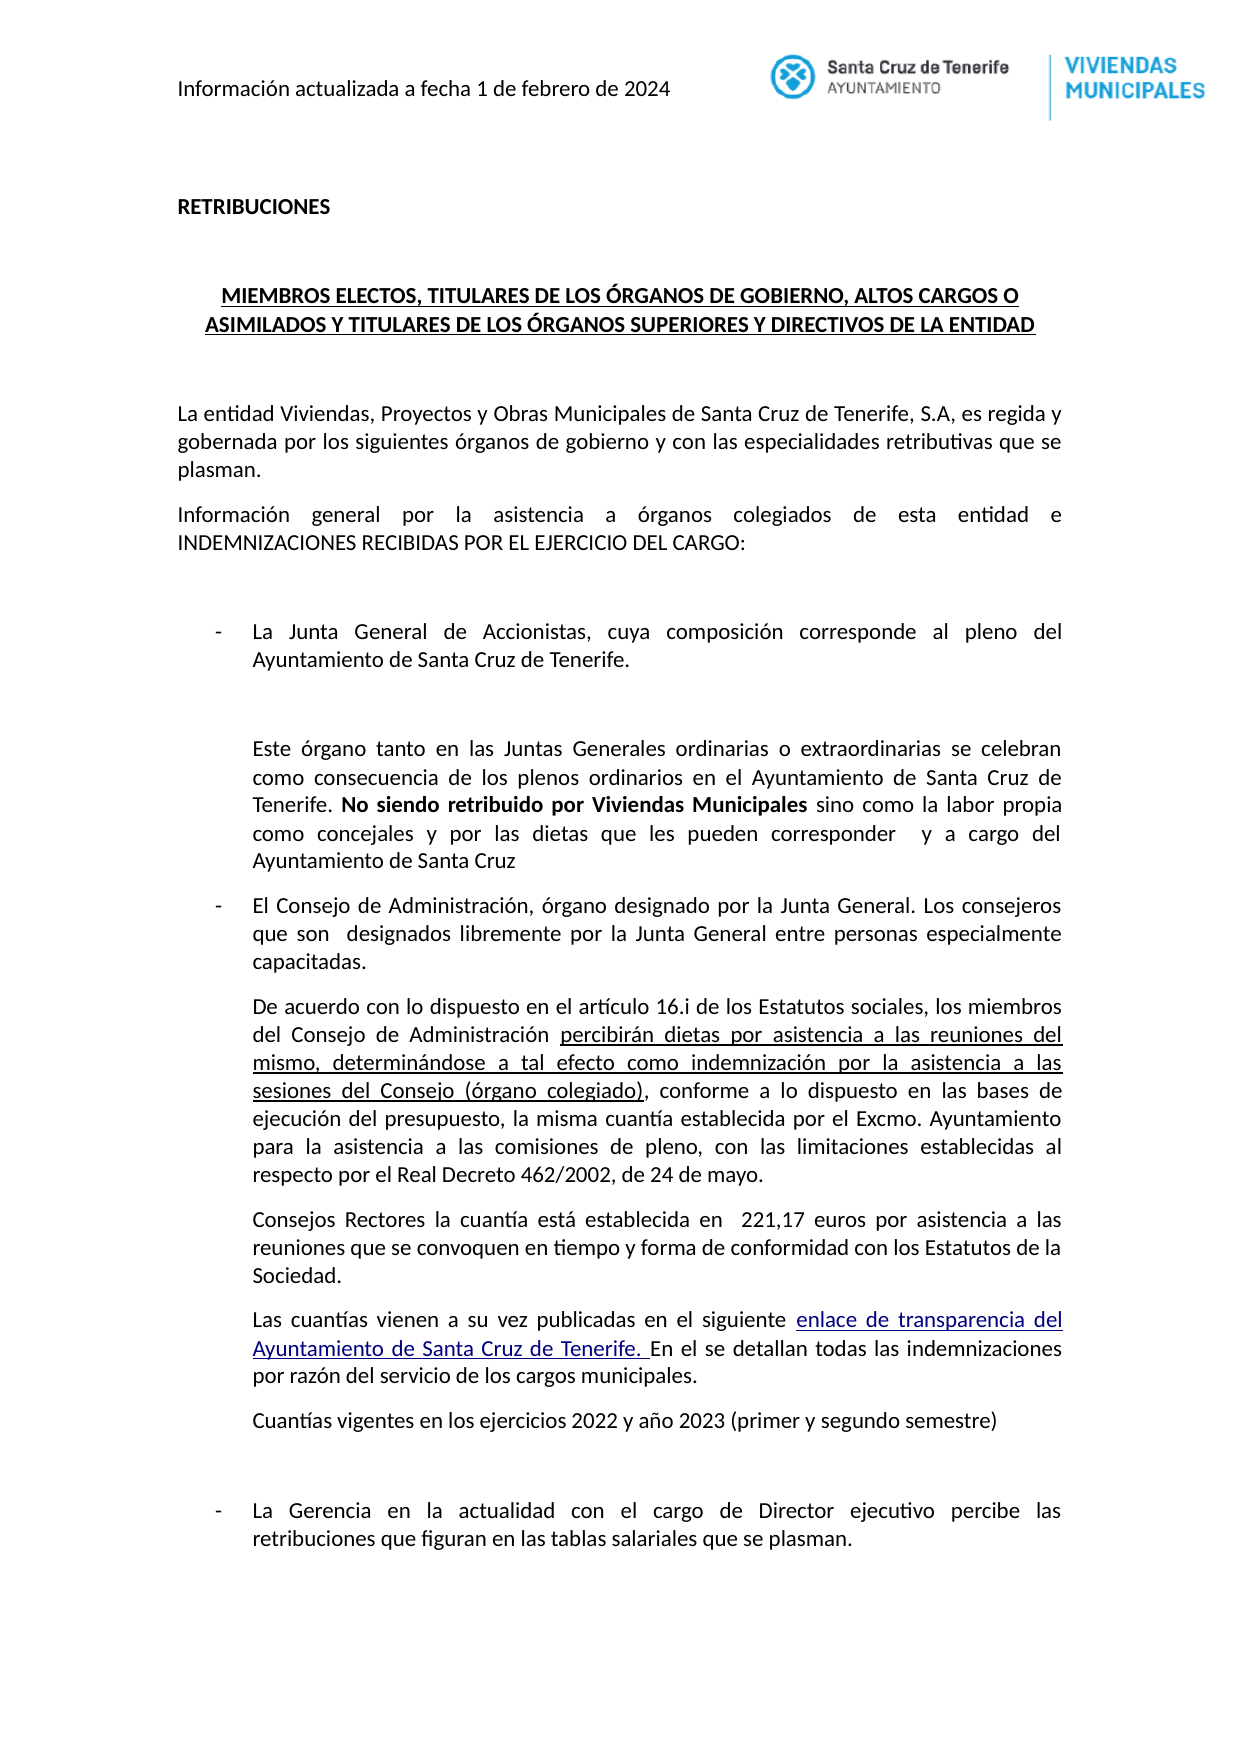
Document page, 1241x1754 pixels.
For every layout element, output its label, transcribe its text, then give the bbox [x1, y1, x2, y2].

text RETRIBUCIONES [177, 192, 1063, 220]
text La entidad Viviendas, Proyectos y Obras Municipales de Santa Cruz de Tenerife, S.A, es regida y gobernada por los siguientes órganos de gobierno y con las especialidades retributivas que se plasman. [177, 399, 1063, 483]
list sesiones del Consejo (órgano colegiado), conforme a lo dispuesto en las bases de ejecución del presupuesto, la misma cuantía establecida por el Excmo. Ayuntamiento para la asistencia a las comisiones de pleno, con las limitaciones establecidas al respecto por el Real Decreto 462/2002, de 24 de mayo. [252, 1073, 1063, 1188]
list La Gerencia en la actualidad con el cargo de Director ejecutivo percibe las retribuciones que figuran en las tablas salariales que se plasman. [215, 1496, 1063, 1552]
list Este órgano tanto en las Juntas Generales ordinarias o extraordinarias se celebran como consecuencia de los plenos ordinarios en el Ayuntamiento de Santa Cruz de Tenerife. No siendo retribuido por Viviendas Municipales sino como la labor propia como concejales y por las dietas que les pueden corresponder y a cargo del Ayuntamiento de Santa Cruz [252, 734, 1063, 875]
list La Junta General de Accionistas, cuya composición corresponde al pleno del Ayuntamiento de Santa Cruz de Tenerife. [215, 617, 1063, 673]
list Consejos Rectores la cuantía está establecida en 221,17 euros por asistencia a las reuniones que se convoquen en tiempo y forma de conformidad con los Estatutos de la Sociedad. [252, 1205, 1063, 1289]
list El Consejo de Administración, órgano designado por la Junta General. Los consejeros que son designados libremente por la Junta General entre personas especialmente capacitadas. [215, 891, 1063, 975]
text Información general por la asistencia a órganos colegiados de esta entidad e INDEMNIZACIONES RECIBIDAS POR EL EJERCICIO DEL CARGO: [177, 500, 1063, 556]
list Las cuantías vienen a su vez publicadas en el siguiente enlace de transparencia del Ayuntamiento de Santa Cruz de Tenerife. En el se detallan todas las indemnizaciones por razón del servicio de los cargos municipales. [252, 1306, 1063, 1390]
list De acuerdo con lo dispuesto en el artículo 16.i de los Estatutos sociales, los miembros del Consejo de Administración percibirán dietas por asistencia a las reuniones del mismo, determinándose a tal efecto como indemnización por la asistencia a las [252, 992, 1063, 1072]
text MIEMBROS ELECTOS, TITULARES DE LOS ÓRGANOS DE GOBIERNO, ALTOS CARGOS O ASIMILADOS Y TITULARES DE LOS ÓRGANOS SUPERIORES Y DIRECTIVOS DE LA ENTIDAD [177, 282, 1063, 338]
list Cuantías vigentes en los ejercicios 2022 y año 2023 (primer y segundo semestre) [252, 1406, 1063, 1434]
